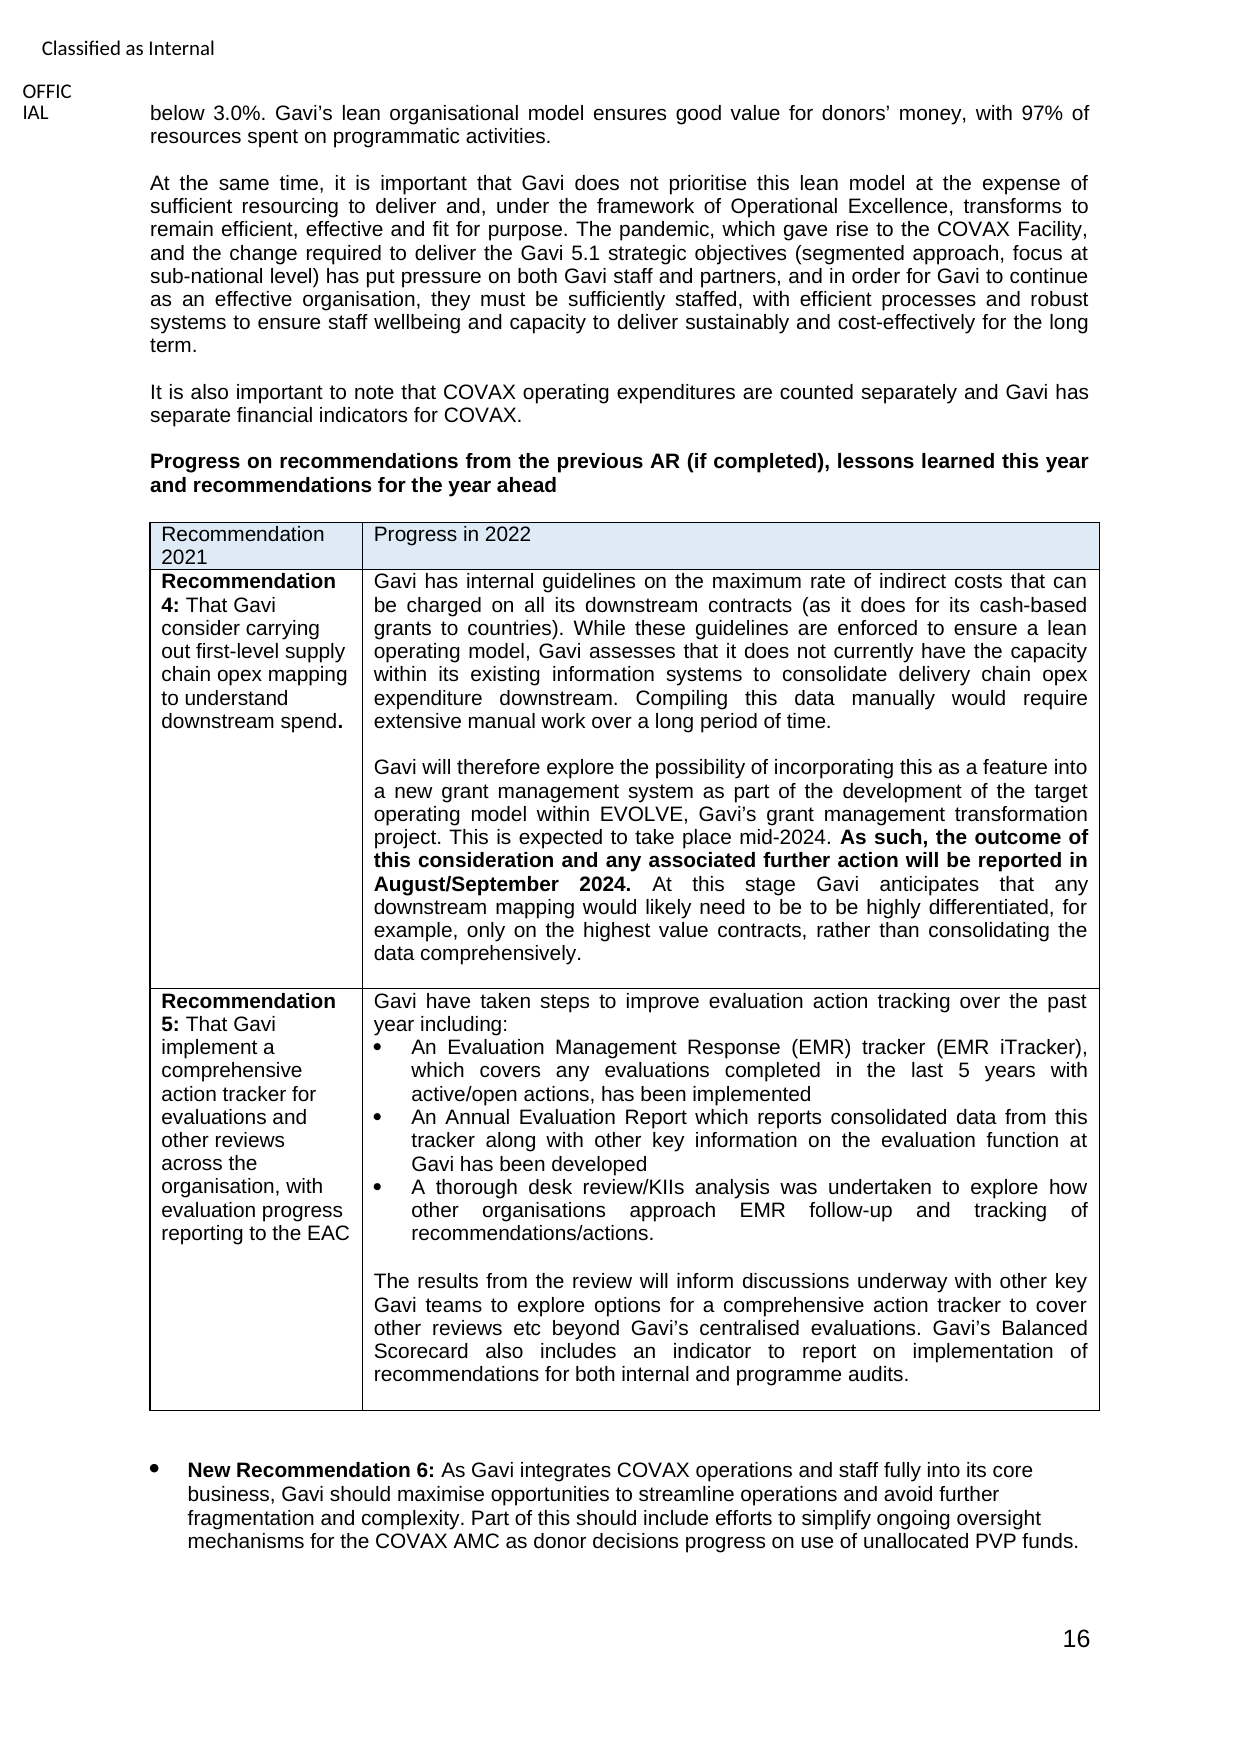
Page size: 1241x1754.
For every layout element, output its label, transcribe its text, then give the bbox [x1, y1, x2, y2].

text below 3.0%. Gavi’s lean organisational model ensures good value for donors’ money, with 97% of resources spent on programmatic activities. [150, 102, 1090, 148]
list New Recommendation 6: As Gavi integrates COVAX operations and staff fully into its core business, Gavi should maximise opportunities to streamline operations and avoid further fragmentation and complexity. Part of this should include efforts to simplify ongoing oversight mechanisms for the COVAX AMC as donor decisions progress on use of unallocated PVP funds. [150, 1459, 1090, 1553]
table_cell Recommendation 5: That Gavi implement a comprehensive action tracker for evaluations and other reviews across the organisation, with evaluation progress reporting to the EAC [151, 989, 362, 1409]
list Progress on recommendations from the previous AR (if completed), lessons learned this year and recommendations for the year ahead [150, 450, 1090, 497]
table_cell Recommendation 4: That Gavi consider carrying out first-level supply chain opex mapping to understand downstream spend. [151, 570, 362, 988]
text At the same time, it is important that Gavi does not prioritise this lean model at the expense of sufficient resourcing to deliver and, under the framework of Operational Excellence, transforms to remain efficient, effective and fit for purpose. The pandemic, which gave rise to the COVAX Facility, and the change required to deliver the Gavi 5.1 strategic objectives (segmented approach, focus at sub-national level) has put pressure on both Gavi staff and partners, and in order for Gavi to continue as an effective organisation, they must be sufficiently staffed, with efficient processes and robust systems to ensure staff wellbeing and capacity to deliver sustainably and cost-effectively for the long term. [150, 171, 1090, 357]
table_cell Gavi have taken steps to improve evaluation action tracking over the past year including: An Evaluation Management Response (EMR) tracker (EMR iTracker), which covers any evaluations completed in the last 5 years with active/open actions, has been implemented An Annual Evaluation Report which reports consolidated data from this tracker along with other key information on the evaluation function at Gavi has been developed A thorough desk review/KIIs analysis was undertaken to explore how other organisations approach EMR follow-up and tracking of recommendations/actions. The results from the review will inform discussions underway with other key Gavi teams to explore options for a comprehensive action tracker to cover other reviews etc beyond Gavi’s centralised evaluations. Gavi’s Balanced Scorecard also includes an indicator to report on implementation of recommendations for both internal and programme audits. [363, 989, 1099, 1409]
table_header Progress in 2022 [363, 523, 1099, 569]
table_cell Gavi has internal guidelines on the maximum rate of indirect costs that can be charged on all its downstream contracts (as it does for its cash-based grants to countries). While these guidelines are enforced to ensure a lean operating model, Gavi assesses that it does not currently have the capacity within its existing information systems to consolidate delivery chain opex expenditure downstream. Compiling this data manually would require extensive manual work over a long period of time. Gavi will therefore explore the possibility of incorporating this as a feature into a new grant management system as part of the development of the target operating model within EVOLVE, Gavi’s grant management transformation project. This is expected to take place mid-2024. As such, the outcome of this consideration and any associated further action will be reported in August/September 2024. At this stage Gavi anticipates that any downstream mapping would likely need to be to be highly differentiated, for example, only on the highest value contracts, rather than consolidating the data comprehensively. [363, 570, 1099, 988]
table_header Recommendation 2021 [151, 523, 362, 569]
text It is also important to note that COVAX operating expenditures are counted separately and Gavi has separate financial indicators for COVAX. [150, 380, 1090, 427]
